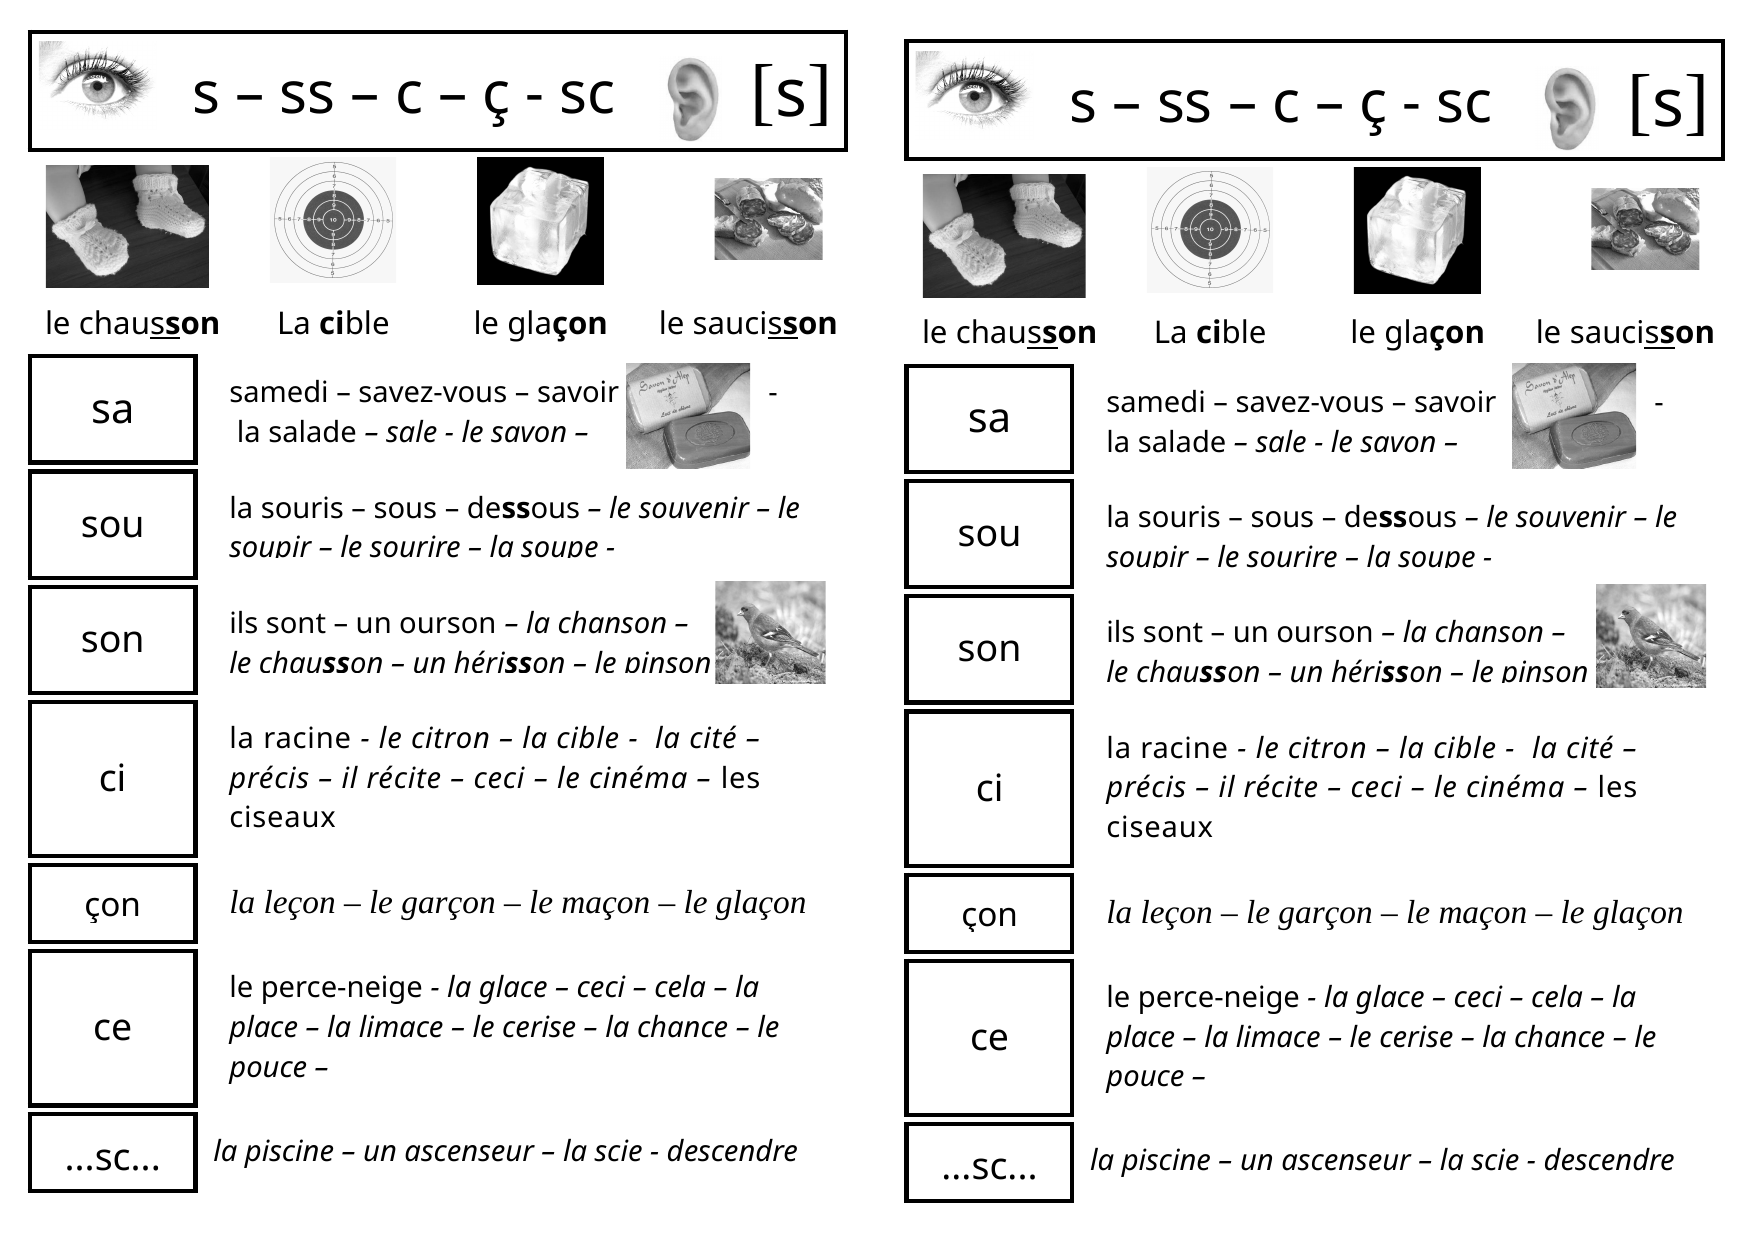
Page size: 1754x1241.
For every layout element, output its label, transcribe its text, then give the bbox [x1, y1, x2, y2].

table_cell La cible [1113, 305, 1308, 359]
table_header sou [909, 483, 1070, 585]
table_cell le glaçon [1308, 305, 1527, 359]
table_header s – ss – c – ç - sc [1035, 43, 1527, 157]
picture [1146, 167, 1274, 293]
table_cell [1527, 161, 1723, 188]
table_header samedi – savez-vous – savoir - la salade – sale - le savon – [1074, 364, 1724, 470]
table_header [1527, 43, 1612, 157]
table_header la souris – sous – dessous – le souvenir – le soupir – le sourire – la soupe - [198, 469, 847, 576]
table_cell [235, 158, 431, 295]
table_cell [431, 158, 477, 284]
picture [269, 157, 397, 283]
table_header sa [32, 358, 193, 460]
table_header la piscine – un ascenseur – la scie - descendre [198, 1112, 847, 1189]
table_header la racine - le citron – la cible - la cité – précis – il récite – ceci – le cinéma – les ciseaux [198, 700, 847, 854]
table_header samedi – savez-vous – savoir - la salade – sale - le savon – [198, 354, 847, 460]
table_cell le saucisson [650, 295, 846, 349]
table_header sa [909, 368, 1070, 470]
picture [1353, 167, 1481, 294]
table_header [650, 34, 736, 148]
table_header la racine - le citron – la cible - la cité – précis – il récite – ceci – le cinéma – les ciseaux [1074, 709, 1724, 864]
table_cell le chausson [906, 305, 1112, 359]
table_header sou [32, 474, 193, 576]
table_header ce [909, 963, 1070, 1113]
table_header ci [32, 704, 193, 854]
table_cell [1113, 161, 1308, 305]
table_cell [650, 152, 846, 295]
table_header le perce-neige - la glace – ceci – cela – la place – la limace – le cerise – la chance – le pouce – [1074, 959, 1724, 1113]
picture [477, 157, 604, 285]
table_header son [32, 589, 193, 691]
table_cell [906, 161, 1112, 305]
table_header la souris – sous – dessous – le souvenir – le soupir – le sourire – la soupe - [1074, 479, 1724, 586]
table_cell [604, 158, 650, 284]
table_header ...sc... [909, 1126, 1070, 1199]
table_header ...sc... [32, 1116, 193, 1189]
table_header le perce-neige - la glace – ceci – cela – la place – la limace – le cerise – la chance – le pouce – [198, 949, 847, 1103]
table_cell [235, 152, 431, 157]
table_header la piscine – un ascenseur – la scie - descendre [1074, 1122, 1724, 1199]
table_cell le glaçon [431, 295, 650, 349]
table_cell La cible [235, 295, 431, 349]
table_header ce [32, 953, 193, 1103]
table_header ils sont – un ourson – la chanson – le chausson – un hérisson – le pinson [198, 585, 847, 691]
table_header son [909, 598, 1070, 700]
table_header çon [909, 877, 1070, 949]
picture [915, 51, 1034, 140]
table_header [32, 34, 158, 148]
table_header [1707, 594, 1724, 687]
table_cell [1308, 161, 1527, 305]
table_cell le chausson [30, 295, 235, 349]
table_cell le saucisson [1527, 305, 1723, 359]
table_header la leçon – le garçon – le maçon – le glaçon [1074, 873, 1724, 949]
table_header ils sont – un ourson – la chanson – le chausson – un hérisson – le pinson [1074, 594, 1596, 687]
table_cell [431, 285, 650, 295]
table_header çon [32, 867, 193, 940]
table_header [s] [736, 34, 844, 148]
picture [38, 41, 157, 130]
table_header [909, 43, 1035, 157]
table_cell [431, 152, 650, 157]
table_header [s] [1613, 43, 1721, 157]
table_cell [30, 152, 235, 295]
table_cell [1527, 189, 1591, 269]
table_cell [1527, 270, 1723, 305]
table_header la leçon – le garçon – le maçon – le glaçon [198, 863, 847, 940]
table_header ci [909, 714, 1070, 864]
table_cell [1700, 189, 1723, 269]
table_header [1074, 688, 1724, 700]
table_header s – ss – c – ç - sc [158, 34, 650, 148]
